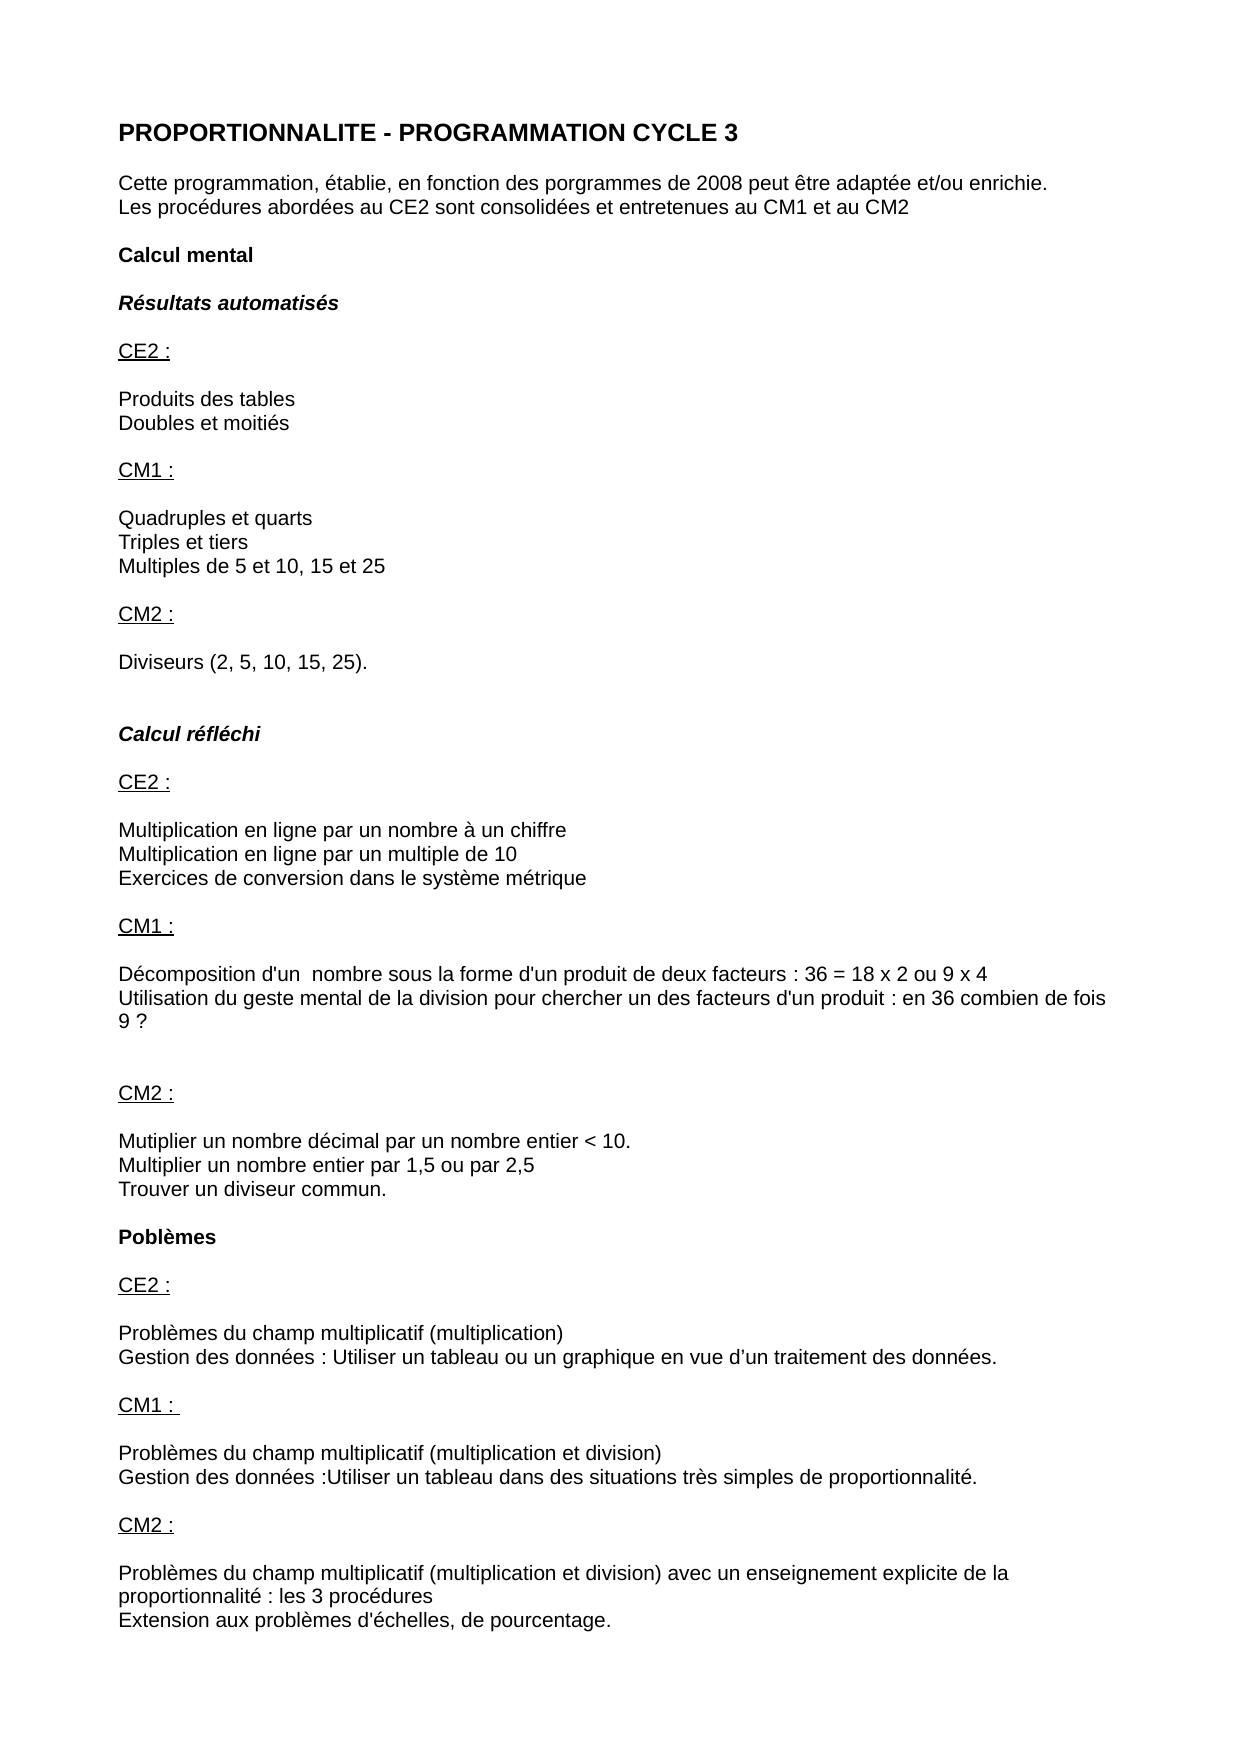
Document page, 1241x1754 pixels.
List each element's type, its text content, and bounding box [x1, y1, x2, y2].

text Résultats automatisés [118, 291, 1122, 314]
text Gestion des données :Utiliser un tableau dans des situations très simples de proportionnalité. [118, 1464, 1122, 1488]
text Problèmes du champ multiplicatif (multiplication et division) [118, 1441, 1122, 1464]
text CE2 : [118, 1273, 1122, 1297]
text CM2 : [118, 602, 1122, 626]
text Calcul réfléchi [118, 722, 1122, 746]
text Multiplier un nombre entier par 1,5 ou par 2,5 [118, 1153, 1122, 1177]
text Multiplication en ligne par un nombre à un chiffre [118, 818, 1122, 842]
text PROPORTIONNALITE - PROGRAMMATION CYCLE 3 [118, 118, 1122, 147]
text CE2 : [118, 770, 1122, 794]
text Extension aux problèmes d'échelles, de pourcentage. [118, 1608, 1122, 1632]
text Décomposition d'un nombre sous la forme d'un produit de deux facteurs : 36 = 18 x 2 ou 9 x 4 [118, 961, 1122, 985]
text Trouver un diviseur commun. [118, 1177, 1122, 1201]
text CM1 : [118, 913, 1122, 937]
text Diviseurs (2, 5, 10, 15, 25). [118, 650, 1122, 674]
text Poblèmes [118, 1225, 1122, 1249]
text Multiplication en ligne par un multiple de 10 [118, 842, 1122, 866]
text CE2 : [118, 338, 1122, 362]
text CM2 : [118, 1512, 1122, 1536]
text Quadruples et quarts [118, 506, 1122, 530]
text CM2 : [118, 1081, 1122, 1105]
text Les procédures abordées au CE2 sont consolidées et entretenues au CM1 et au CM2 [118, 195, 1122, 219]
text Utilisation du geste mental de la division pour chercher un des facteurs d'un produit : en 36 combien de fois 9 ? [118, 985, 1122, 1033]
text Multiples de 5 et 10, 15 et 25 [118, 554, 1122, 578]
text Cette programmation, établie, en fonction des porgrammes de 2008 peut être adaptée et/ou enrichie. [118, 171, 1122, 195]
text Mutiplier un nombre décimal par un nombre entier < 10. [118, 1129, 1122, 1153]
text Problèmes du champ multiplicatif (multiplication et division) avec un enseignement explicite de la proportionnalité : les 3 procédures [118, 1560, 1122, 1608]
text CM1 : [118, 458, 1122, 482]
text Triples et tiers [118, 530, 1122, 554]
text Doubles et moitiés [118, 410, 1122, 434]
text Problèmes du champ multiplicatif (multiplication) [118, 1321, 1122, 1345]
text Gestion des données : Utiliser un tableau ou un graphique en vue d’un traitement des données. [118, 1345, 1122, 1369]
text Calcul mental [118, 243, 1122, 267]
text Produits des tables [118, 386, 1122, 410]
text CM1 : [118, 1393, 1122, 1417]
text Exercices de conversion dans le système métrique [118, 866, 1122, 889]
